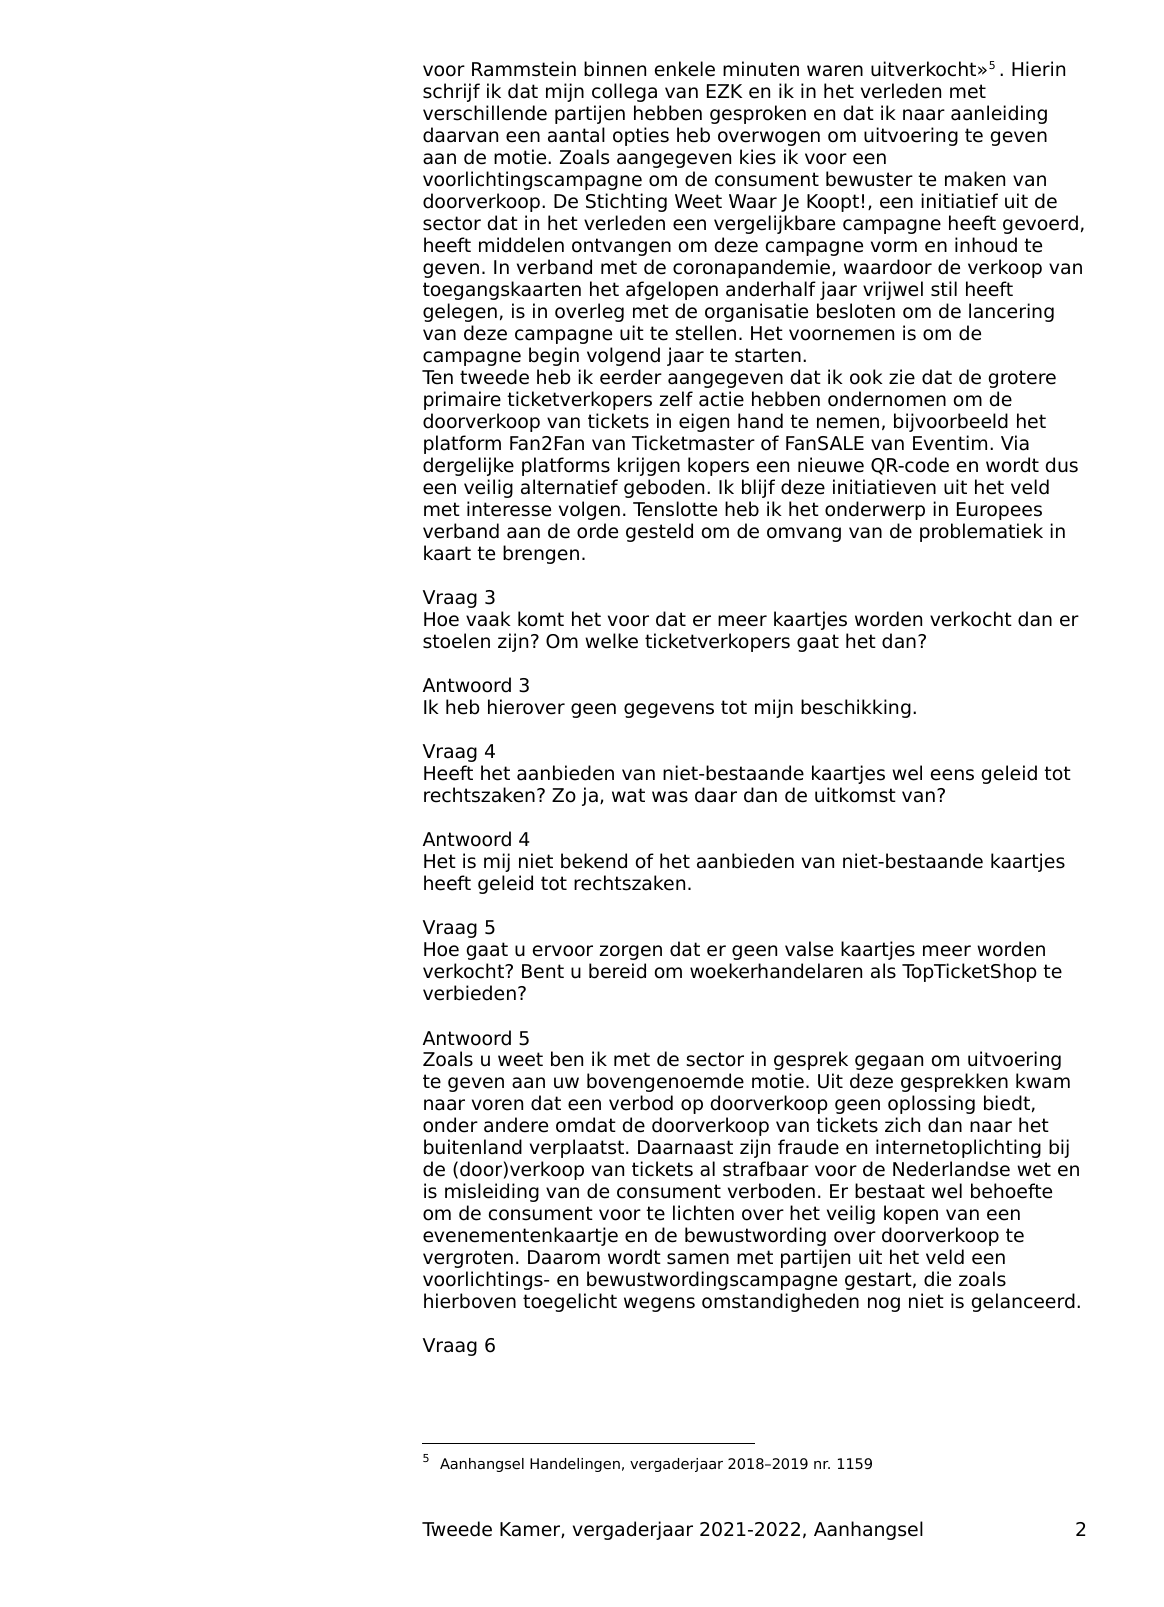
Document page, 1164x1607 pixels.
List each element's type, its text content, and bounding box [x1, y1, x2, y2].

text Hoe gaat u ervoor zorgen dat er geen valse kaartjes meer worden verkocht? Bent u bereid om woekerhandelaren als TopTicketShop te verbieden? [422, 939, 1087, 1005]
text Antwoord 4 [422, 829, 1087, 851]
text Vraag 5 [422, 917, 1087, 939]
text Zoals u weet ben ik met de sector in gesprek gegaan om uitvoering te geven aan uw bovengenoemde motie. Uit deze gesprekken kwam naar voren dat een verbod op doorverkoop geen oplossing biedt, onder andere omdat de doorverkoop van tickets zich dan naar het buitenland verplaatst. Daarnaast zijn fraude en internetoplichting bij de (door)verkoop van tickets al strafbaar voor de Nederlandse wet en is misleiding van de consument verboden. Er bestaat wel behoefte om de consument voor te lichten over het veilig kopen van een evenementenkaartje en de bewustwording over doorverkoop te vergroten. Daarom wordt samen met partijen uit het veld een voorlichtings- en bewustwordingscampagne gestart, die zoals hierboven toegelicht wegens omstandigheden nog niet is gelanceerd. [422, 1049, 1087, 1313]
text Ten tweede heb ik eerder aangegeven dat ik ook zie dat de grotere primaire ticketverkopers zelf actie hebben ondernomen om de doorverkoop van tickets in eigen hand te nemen, bijvoorbeeld het platform Fan2Fan van Ticketmaster of FanSALE van Eventim. Via dergelijke platforms krijgen kopers een nieuwe QR-code en wordt dus een veilig alternatief geboden. Ik blijf deze initiatieven uit het veld met interesse volgen. Tenslotte heb ik het onderwerp in Europees verband aan de orde gesteld om de omvang van de problematiek in kaart te brengen. [422, 367, 1087, 564]
text Aanhangsel Handelingen, vergaderjaar 2018–2019 nr. 1159 [422, 1452, 1087, 1474]
text Het is mij niet bekend of het aanbieden van niet-bestaande kaartjes heeft geleid tot rechtszaken. [422, 851, 1087, 895]
text Hoe vaak komt het voor dat er meer kaartjes worden verkocht dan er stoelen zijn? Om welke ticketverkopers gaat het dan? [422, 609, 1087, 653]
text Antwoord 5 [422, 1027, 1087, 1049]
text Ik heb hierover geen gegevens tot mijn beschikking. [422, 697, 1087, 719]
text Heeft het aanbieden van niet-bestaande kaartjes wel eens geleid tot rechtszaken? Zo ja, wat was daar dan de uitkomst van? [422, 763, 1087, 807]
text Antwoord 3 [422, 675, 1087, 697]
text Vraag 3 [422, 587, 1087, 609]
text Vraag 4 [422, 741, 1087, 763]
text voor Rammstein binnen enkele minuten waren uitverkocht». Hierin schrijf ik dat mijn collega van EZK en ik in het verleden met verschillende partijen hebben gesproken en dat ik naar aanleiding daarvan een aantal opties heb overwogen om uitvoering te geven aan de motie. Zoals aangegeven kies ik voor een voorlichtingscampagne om de consument bewuster te maken van doorverkoop. De Stichting Weet Waar Je Koopt!, een initiatief uit de sector dat in het verleden een vergelijkbare campagne heeft gevoerd, heeft middelen ontvangen om deze campagne vorm en inhoud te geven. In verband met de coronapandemie, waardoor de verkoop van toegangskaarten het afgelopen anderhalf jaar vrijwel stil heeft gelegen, is in overleg met de organisatie besloten om de lancering van deze campagne uit te stellen. Het voornemen is om de campagne begin volgend jaar te starten. [422, 59, 1087, 367]
text Vraag 6 [422, 1335, 1087, 1357]
